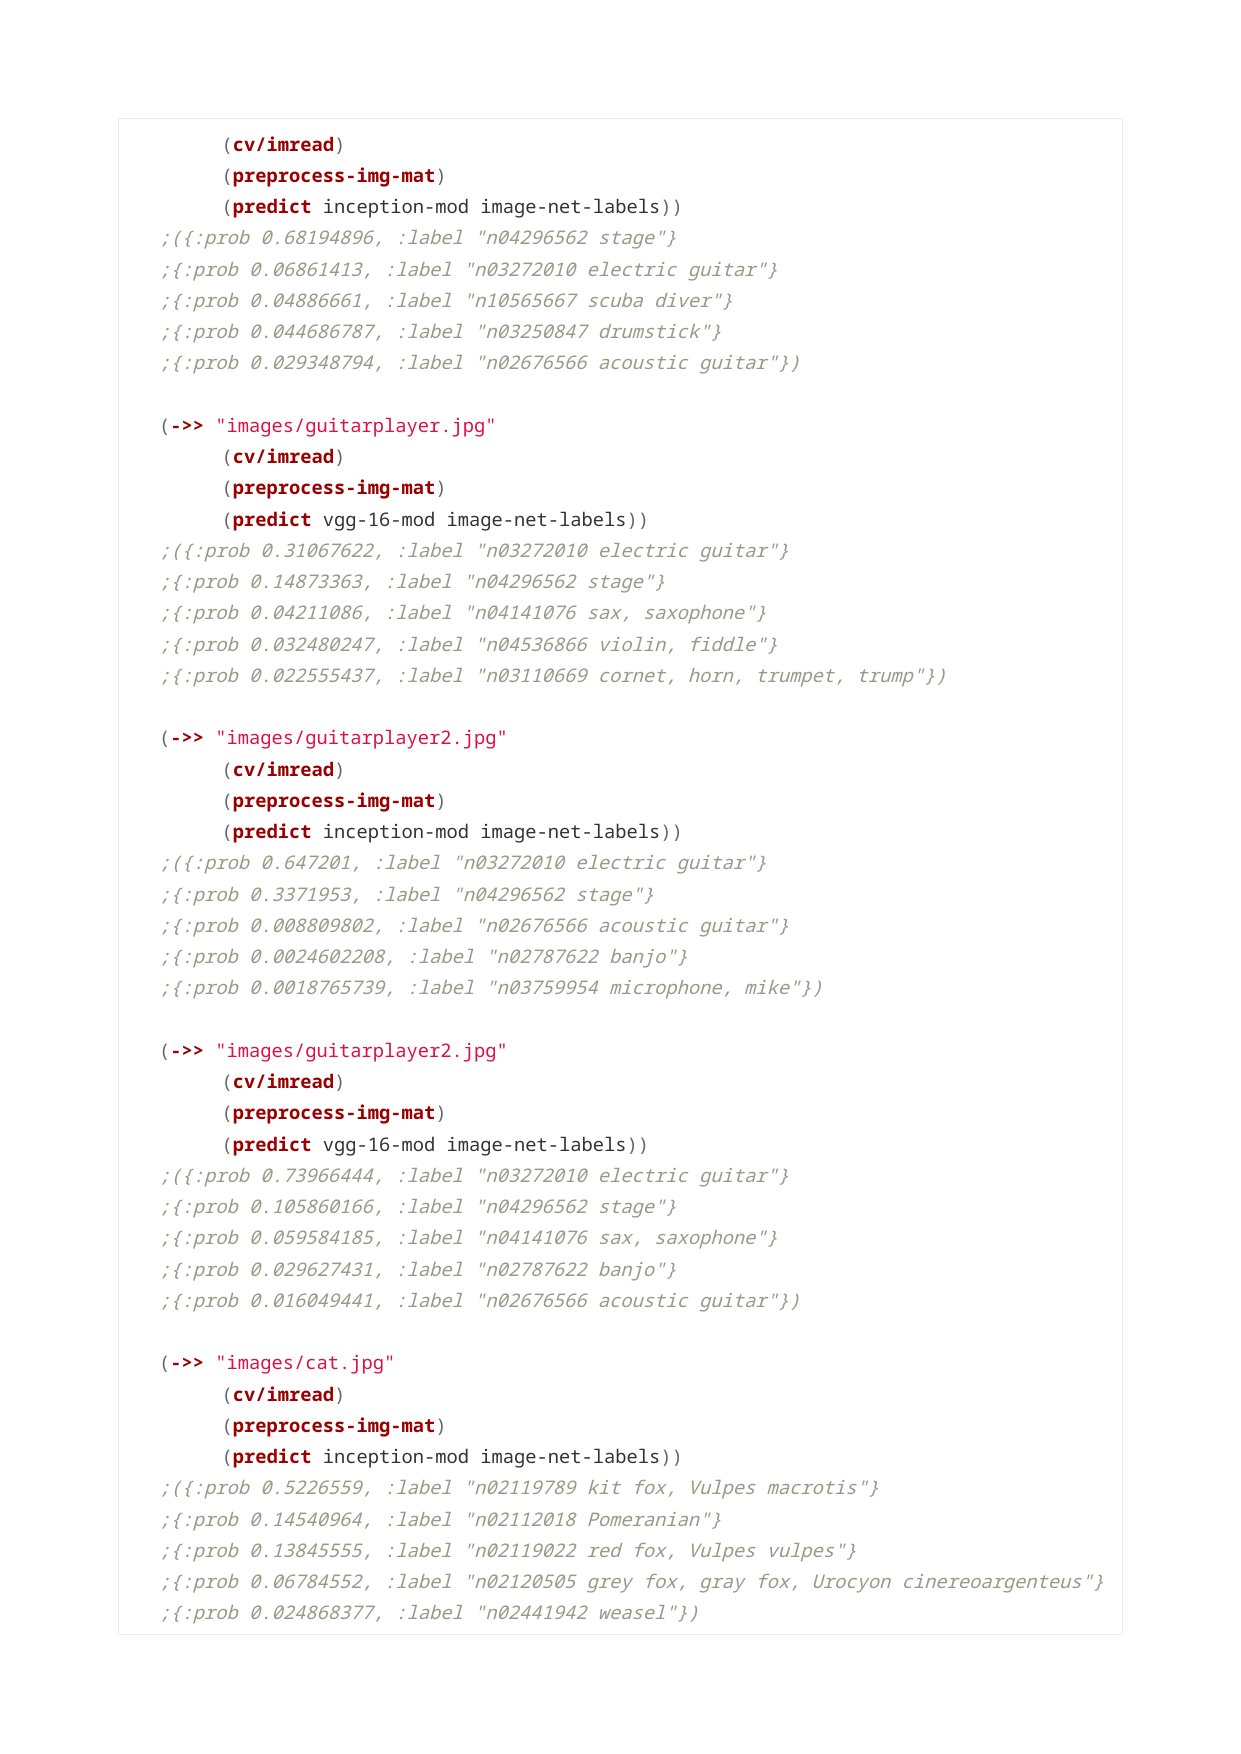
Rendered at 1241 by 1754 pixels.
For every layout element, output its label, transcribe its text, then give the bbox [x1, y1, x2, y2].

text ;{:prob 0.032480247, :label "n04536866 violin, fiddle"} [119, 618, 1122, 649]
text (cv/imread) [119, 1056, 1122, 1087]
text (->> "images/guitarplayer2.jpg" [119, 1024, 1122, 1056]
text ;({:prob 0.647201, :label "n03272010 electric guitar"} [119, 837, 1122, 868]
text ;{:prob 0.105860166, :label "n04296562 stage"} [119, 1181, 1122, 1212]
text ;{:prob 0.029348794, :label "n02676566 acoustic guitar"}) [119, 337, 1122, 368]
text ;{:prob 0.14540964, :label "n02112018 Pomeranian"} [119, 1493, 1122, 1524]
text (->> "images/cat.jpg" [119, 1337, 1122, 1368]
text (predict inception-mod image-net-labels)) [119, 1431, 1122, 1462]
text ;({:prob 0.31067622, :label "n03272010 electric guitar"} [119, 524, 1122, 556]
text (predict vgg-16-mod image-net-labels)) [119, 1118, 1122, 1149]
text (predict inception-mod image-net-labels)) [119, 806, 1122, 837]
text (preprocess-img-mat) [119, 149, 1122, 181]
text (->> "images/guitarplayer2.jpg" [119, 712, 1122, 743]
text ;({:prob 0.68194896, :label "n04296562 stage"} [119, 212, 1122, 243]
text (predict vgg-16-mod image-net-labels)) [119, 493, 1122, 524]
text ;({:prob 0.5226559, :label "n02119789 kit fox, Vulpes macrotis"} [119, 1462, 1122, 1493]
text (cv/imread) [119, 119, 1122, 149]
text (cv/imread) [119, 431, 1122, 462]
text ;({:prob 0.73966444, :label "n03272010 electric guitar"} [119, 1149, 1122, 1181]
text (preprocess-img-mat) [119, 462, 1122, 493]
text ;{:prob 0.06784552, :label "n02120505 grey fox, gray fox, Urocyon cinereoargenteus"} [119, 1556, 1122, 1587]
text ;{:prob 0.14873363, :label "n04296562 stage"} [119, 556, 1122, 587]
text (cv/imread) [119, 743, 1122, 774]
text ;{:prob 0.13845555, :label "n02119022 red fox, Vulpes vulpes"} [119, 1524, 1122, 1556]
text ;{:prob 0.0018765739, :label "n03759954 microphone, mike"}) [119, 962, 1122, 993]
text ;{:prob 0.3371953, :label "n04296562 stage"} [119, 868, 1122, 899]
text ;{:prob 0.008809802, :label "n02676566 acoustic guitar"} [119, 899, 1122, 931]
text ;{:prob 0.0024602208, :label "n02787622 banjo"} [119, 931, 1122, 962]
text ;{:prob 0.044686787, :label "n03250847 drumstick"} [119, 306, 1122, 337]
text (->> "images/guitarplayer.jpg" [119, 399, 1122, 431]
text (predict inception-mod image-net-labels)) [119, 181, 1122, 212]
text ;{:prob 0.059584185, :label "n04141076 sax, saxophone"} [119, 1212, 1122, 1243]
text (cv/imread) [119, 1368, 1122, 1399]
text ;{:prob 0.024868377, :label "n02441942 weasel"}) [119, 1587, 1122, 1634]
text ;{:prob 0.022555437, :label "n03110669 cornet, horn, trumpet, trump"}) [119, 649, 1122, 681]
text ;{:prob 0.029627431, :label "n02787622 banjo"} [119, 1243, 1122, 1274]
text ;{:prob 0.04886661, :label "n10565667 scuba diver"} [119, 274, 1122, 306]
text ;{:prob 0.06861413, :label "n03272010 electric guitar"} [119, 243, 1122, 274]
text (preprocess-img-mat) [119, 1399, 1122, 1431]
text ;{:prob 0.04211086, :label "n04141076 sax, saxophone"} [119, 587, 1122, 618]
text (preprocess-img-mat) [119, 1087, 1122, 1118]
text ;{:prob 0.016049441, :label "n02676566 acoustic guitar"}) [119, 1274, 1122, 1306]
text (preprocess-img-mat) [119, 774, 1122, 806]
